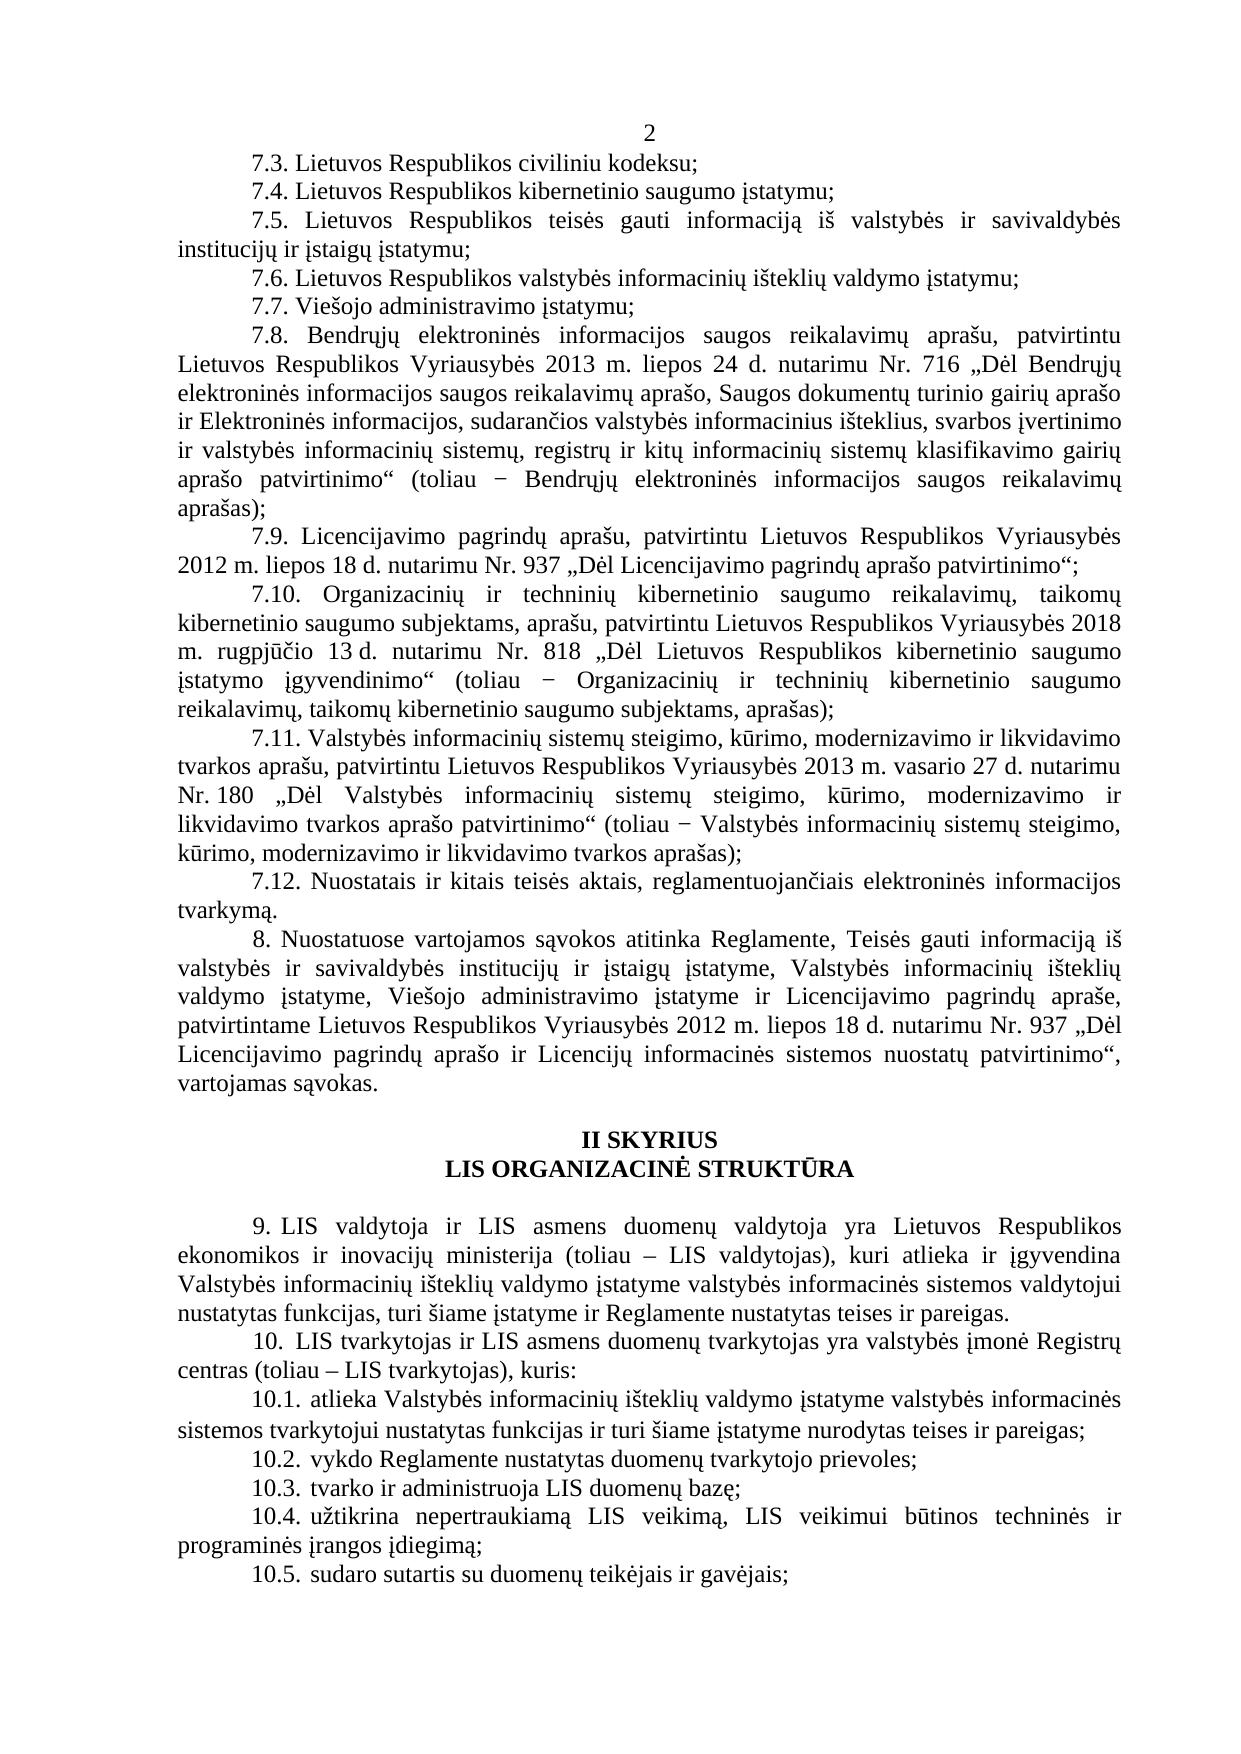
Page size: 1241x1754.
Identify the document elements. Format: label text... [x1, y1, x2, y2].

text 7.5. Lietuvos Respublikos teisės gauti informaciją iš valstybės ir savivaldybės institucijų ir įstaigų įstatymu; [177, 205, 1122, 263]
text 7.3. Lietuvos Respublikos civiliniu kodeksu; [177, 148, 1122, 176]
text 7.9. Licencijavimo pagrindų aprašu, patvirtintu Lietuvos Respublikos Vyriausybės 2012 m. liepos 18 d. nutarimu Nr. 937 „Dėl Licencijavimo pagrindų aprašo patvirtinimo“; [177, 521, 1122, 579]
text 7.10. Organizacinių ir techninių kibernetinio saugumo reikalavimų, taikomų kibernetinio saugumo subjektams, aprašu, patvirtintu Lietuvos Respublikos Vyriausybės 2018 m. rugpjūčio 13 d. nutarimu Nr. 818 „Dėl Lietuvos Respublikos kibernetinio saugumo įstatymo įgyvendinimo“ (toliau − Organizacinių ir techninių kibernetinio saugumo reikalavimų, taikomų kibernetinio saugumo subjektams, aprašas); [177, 579, 1122, 723]
text 10.2. vykdo Reglamente nustatytas duomenų tvarkytojo prievoles; [177, 1444, 1122, 1473]
text 10. LIS tvarkytojas ir LIS asmens duomenų tvarkytojas yra valstybės įmonė Registrų centras (toliau – LIS tvarkytojas), kuris: [177, 1326, 1122, 1384]
text 9. LIS valdytoja ir LIS asmens duomenų valdytoja yra Lietuvos Respublikos ekonomikos ir inovacijų ministerija (toliau – LIS valdytojas), kuri atlieka ir įgyvendina Valstybės informacinių išteklių valdymo įstatyme valstybės informacinės sistemos valdytojui nustatytas funkcijas, turi šiame įstatyme ir Reglamente nustatytas teises ir pareigas. [177, 1211, 1122, 1326]
text 8. Nuostatuose vartojamos sąvokos atitinka Reglamente, Teisės gauti informaciją iš valstybės ir savivaldybės institucijų ir įstaigų įstatyme, Valstybės informacinių išteklių valdymo įstatyme, Viešojo administravimo įstatyme ir Licencijavimo pagrindų apraše, patvirtintame Lietuvos Respublikos Vyriausybės 2012 m. liepos 18 d. nutarimu Nr. 937 „Dėl Licencijavimo pagrindų aprašo ir Licencijų informacinės sistemos nuostatų patvirtinimo“, vartojamas sąvokas. [177, 924, 1122, 1096]
text LIS ORGANIZACINĖ STRUKTŪRA [177, 1154, 1122, 1183]
text 7.12. Nuostatais ir kitais teisės aktais, reglamentuojančiais elektroninės informacijos tvarkymą. [177, 866, 1122, 924]
text 10.3. tvarko ir administruoja LIS duomenų bazę; [177, 1473, 1122, 1501]
text II SKYRIUS [177, 1125, 1122, 1154]
text 10.4. užtikrina nepertraukiamą LIS veikimą, LIS veikimui būtinos techninės ir programinės įrangos įdiegimą; [177, 1501, 1122, 1559]
text 7.8. Bendrųjų elektroninės informacijos saugos reikalavimų aprašu, patvirtintu Lietuvos Respublikos Vyriausybės 2013 m. liepos 24 d. nutarimu Nr. 716 „Dėl Bendrųjų elektroninės informacijos saugos reikalavimų aprašo, Saugos dokumentų turinio gairių aprašo ir Elektroninės informacijos, sudarančios valstybės informacinius išteklius, svarbos įvertinimo ir valstybės informacinių sistemų, registrų ir kitų informacinių sistemų klasifikavimo gairių aprašo patvirtinimo“ (toliau − Bendrųjų elektroninės informacijos saugos reikalavimų aprašas); [177, 320, 1122, 521]
text 7.4. Lietuvos Respublikos kibernetinio saugumo įstatymu; [177, 176, 1122, 205]
text 10.1. atlieka Valstybės informacinių išteklių valdymo įstatyme valstybės informacinės sistemos tvarkytojui nustatytas funkcijas ir turi šiame įstatyme nurodytas teises ir pareigas; [177, 1384, 1122, 1444]
text 7.7. Viešojo administravimo įstatymu; [177, 291, 1122, 320]
text 7.11. Valstybės informacinių sistemų steigimo, kūrimo, modernizavimo ir likvidavimo tvarkos aprašu, patvirtintu Lietuvos Respublikos Vyriausybės 2013 m. vasario 27 d. nutarimu Nr. 180 „Dėl Valstybės informacinių sistemų steigimo, kūrimo, modernizavimo ir likvidavimo tvarkos aprašo patvirtinimo“ (toliau − Valstybės informacinių sistemų steigimo, kūrimo, modernizavimo ir likvidavimo tvarkos aprašas); [177, 723, 1122, 866]
text 10.5. sudaro sutartis su duomenų teikėjais ir gavėjais; [177, 1559, 1122, 1588]
text 7.6. Lietuvos Respublikos valstybės informacinių išteklių valdymo įstatymu; [177, 263, 1122, 291]
